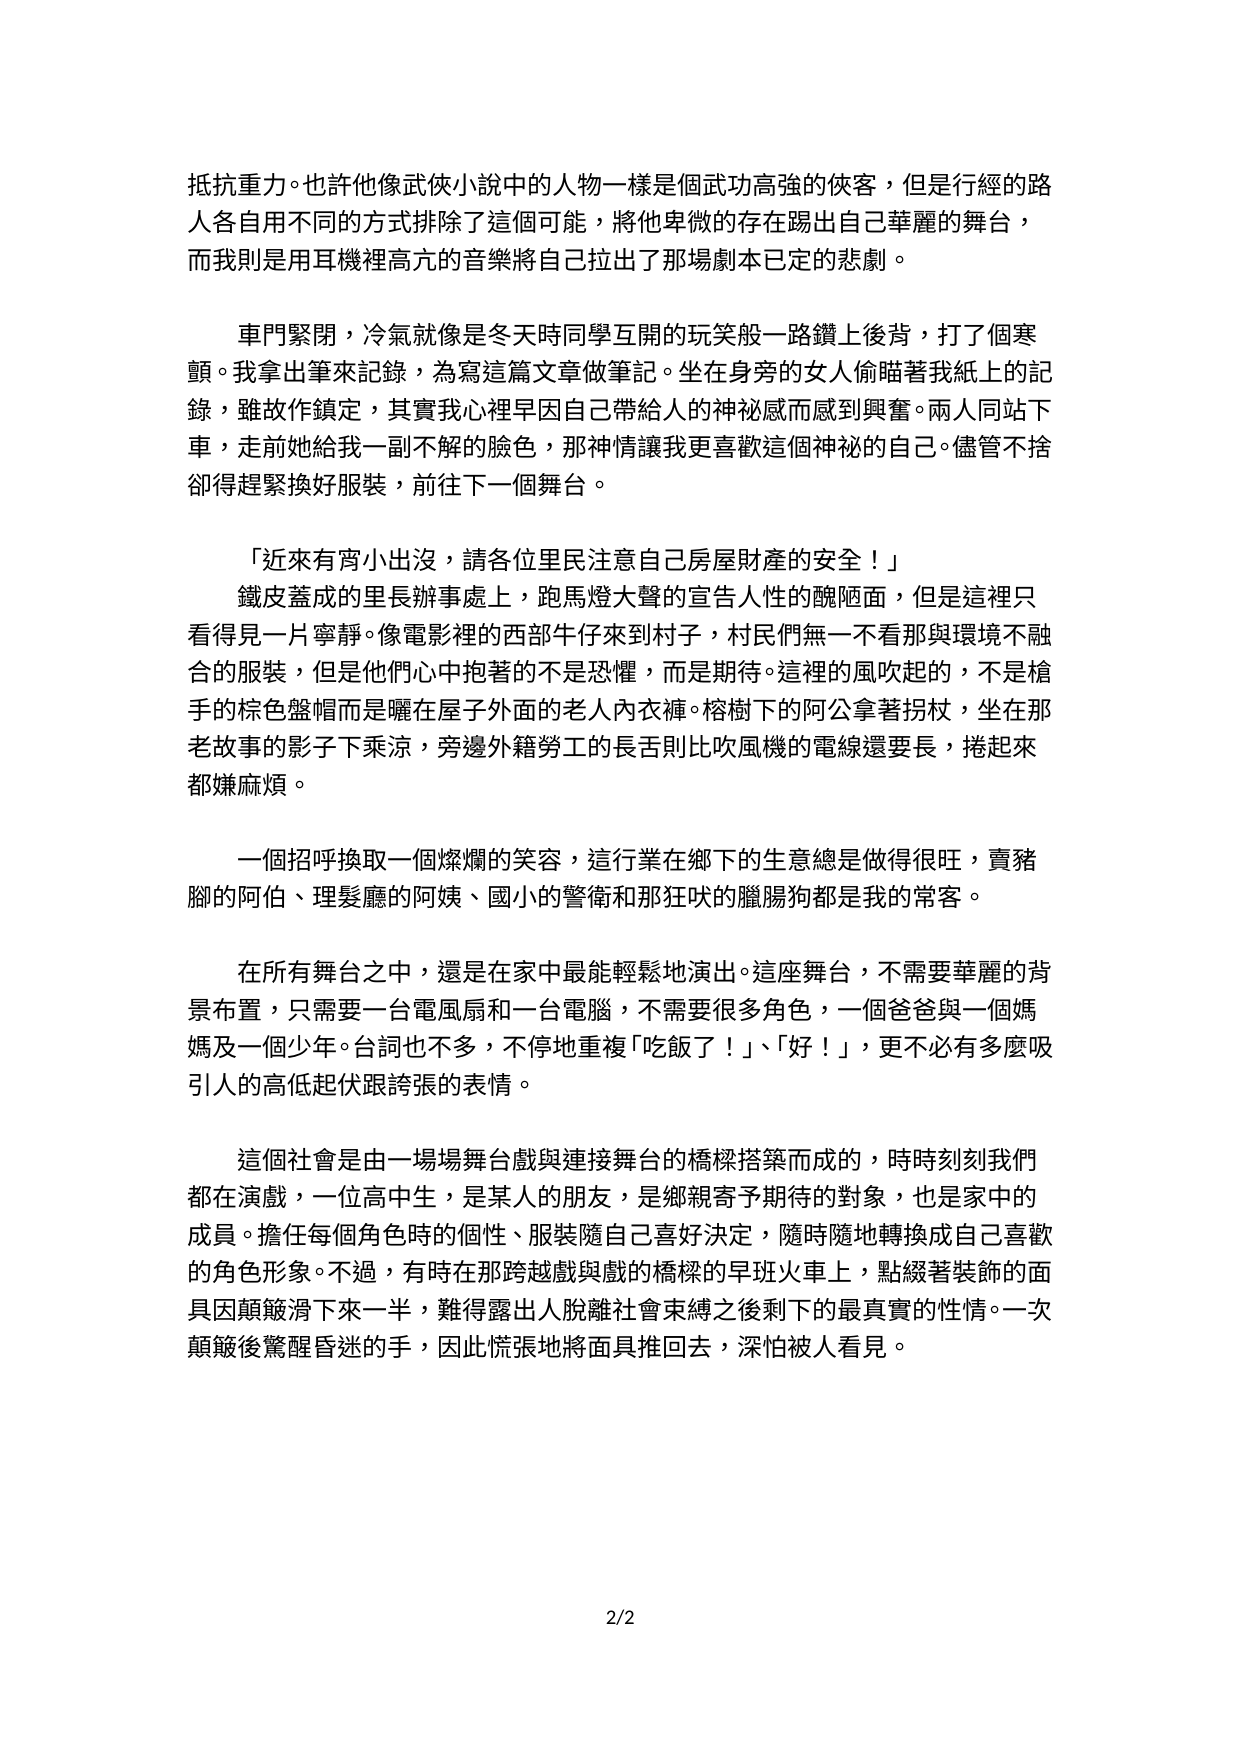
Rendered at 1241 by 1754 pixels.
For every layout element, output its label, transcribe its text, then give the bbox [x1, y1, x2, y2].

text 鐵皮蓋成的里長辦事處上，跑馬燈大聲的宣告人性的醜陋面，但是這裡只看得見一片寧靜。像電影裡的西部牛仔來到村子，村民們無一不看那與環境不融合的服裝，但是他們心中抱著的不是恐懼，而是期待。這裡的風吹起的，不是槍手的棕色盤帽而是曬在屋子外面的老人內衣褲。榕樹下的阿公拿著拐杖，坐在那老故事的影子下乘涼，旁邊外籍勞工的長舌則比吹風機的電線還要長，捲起來都嫌麻煩。 [187, 577, 1053, 802]
text 一個招呼換取一個燦爛的笑容，這行業在鄉下的生意總是做得很旺，賣豬腳的阿伯、理髮廳的阿姨、國小的警衛和那狂吠的臘腸狗都是我的常客。 [187, 839, 1053, 914]
text 抵抗重力。也許他像武俠小說中的人物一樣是個武功高強的俠客，但是行經的路人各自用不同的方式排除了這個可能，將他卑微的存在踢出自己華麗的舞台，而我則是用耳機裡高亢的音樂將自己拉出了那場劇本已定的悲劇。 [187, 164, 1053, 277]
text 「近來有宵小出沒，請各位里民注意自己房屋財產的安全！」 [187, 539, 1053, 577]
text 車門緊閉，冷氣就像是冬天時同學互開的玩笑般一路鑽上後背，打了個寒顫。我拿出筆來記錄，為寫這篇文章做筆記。坐在身旁的女人偷瞄著我紙上的記錄，雖故作鎮定，其實我心裡早因自己帶給人的神祕感而感到興奮。兩人同站下車，走前她給我一副不解的臉色，那神情讓我更喜歡這個神祕的自己。儘管不捨，卻得趕緊換好服裝，前往下一個舞台。 [187, 314, 1053, 502]
text 在所有舞台之中，還是在家中最能輕鬆地演出。這座舞台，不需要華麗的背景布置，只需要一台電風扇和一台電腦，不需要很多角色，一個爸爸與一個媽媽及一個少年。台詞也不多，不停地重複「吃飯了！」、「好！」，更不必有多麼吸引人的高低起伏跟誇張的表情。 [187, 952, 1053, 1102]
text 這個社會是由一場場舞台戲與連接舞台的橋樑搭築而成的，時時刻刻我們都在演戲，一位高中生，是某人的朋友，是鄉親寄予期待的對象，也是家中的成員。擔任每個角色時的個性、服裝隨自己喜好決定，隨時隨地轉換成自己喜歡的角色形象。不過，有時在那跨越戲與戲的橋樑的早班火車上，點綴著裝飾的面具因顛簸滑下來一半，難得露出人脫離社會束縛之後剩下的最真實的性情。一次顛簸後驚醒昏迷的手，因此慌張地將面具推回去，深怕被人看見。 [187, 1139, 1053, 1364]
